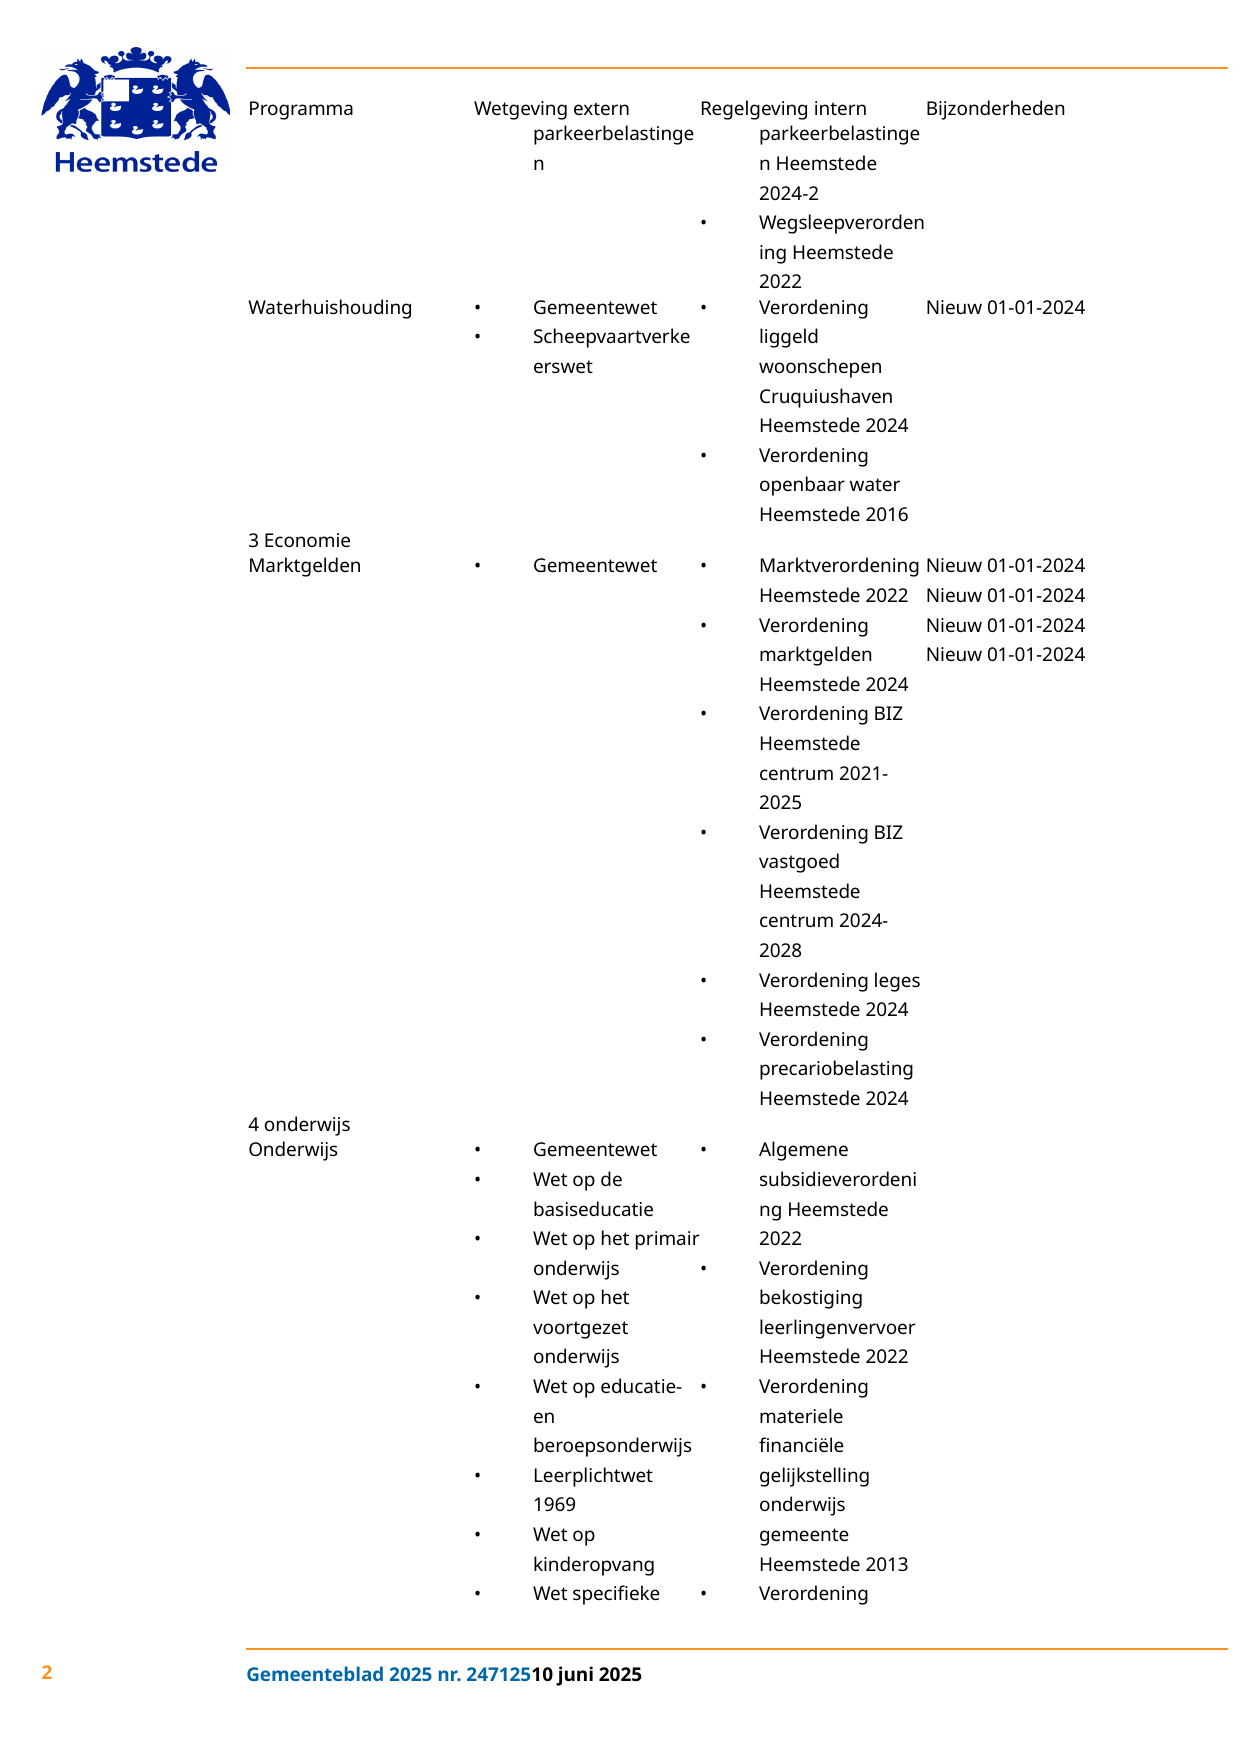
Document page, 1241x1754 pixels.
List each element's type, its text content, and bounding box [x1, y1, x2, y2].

table_cell Nieuw 01-01-2024 [926, 294, 1152, 527]
table_header Wetgeving extern [474, 95, 700, 121]
table_cell Gemeentewet Scheepvaartverkeerswet [474, 294, 700, 527]
table_cell Nieuw 01-01-2024 Nieuw 01-01-2024 Nieuw 01-01-2024 Nieuw 01-01-2024 [926, 553, 1152, 1111]
table_header Programma [248, 95, 474, 121]
table_cell Marktverordening Heemstede 2022 Verordening marktgelden Heemstede 2024 Verordening BIZ Heemstede centrum 2021-2025 Verordening BIZ vastgoed Heemstede centrum 2024-2028 Verordening leges Heemstede 2024 Verordening precariobelasting Heemstede 2024 [700, 553, 926, 1111]
table_header Regelgeving intern [700, 95, 926, 121]
table_cell 4 onderwijs [248, 1111, 1152, 1137]
table_cell 3 Economie [248, 527, 1152, 553]
table_cell parkeerbelastingen [474, 121, 700, 294]
table_cell Gemeentewet Wet op de basiseducatie Wet op het primair onderwijs Wet op het voortgezet onderwijs Wet op educatie- en beroepsonderwijs Leerplichtwet 1969 Wet op kinderopvang Wet specifieke [474, 1137, 700, 1606]
table_cell [926, 1137, 1152, 1606]
table_cell Marktgelden [248, 553, 474, 1111]
table_header Bijzonderheden [926, 95, 1152, 121]
table_cell Onderwijs [248, 1137, 474, 1606]
table_cell [248, 121, 474, 294]
table_cell Algemene subsidieverordening Heemstede 2022 Verordening bekostiging leerlingenvervoer Heemstede 2022 Verordening materiele financiële gelijkstelling onderwijs gemeente Heemstede 2013 Verordening voorzieningen huisvesting onderwijs gemeente Heemstede 2015 [700, 1137, 926, 1606]
table_cell Gemeentewet [474, 553, 700, 1111]
table_cell Waterhuishouding [248, 294, 474, 527]
table_cell [926, 121, 1152, 294]
table_cell parkeerbelastingen Heemstede 2024-2 Wegsleepverordening Heemstede 2022 [700, 121, 926, 294]
picture [41, 47, 231, 172]
table_cell Verordening liggeld woonschepen Cruquiushaven Heemstede 2024 Verordening openbaar water Heemstede 2016 [700, 294, 926, 527]
